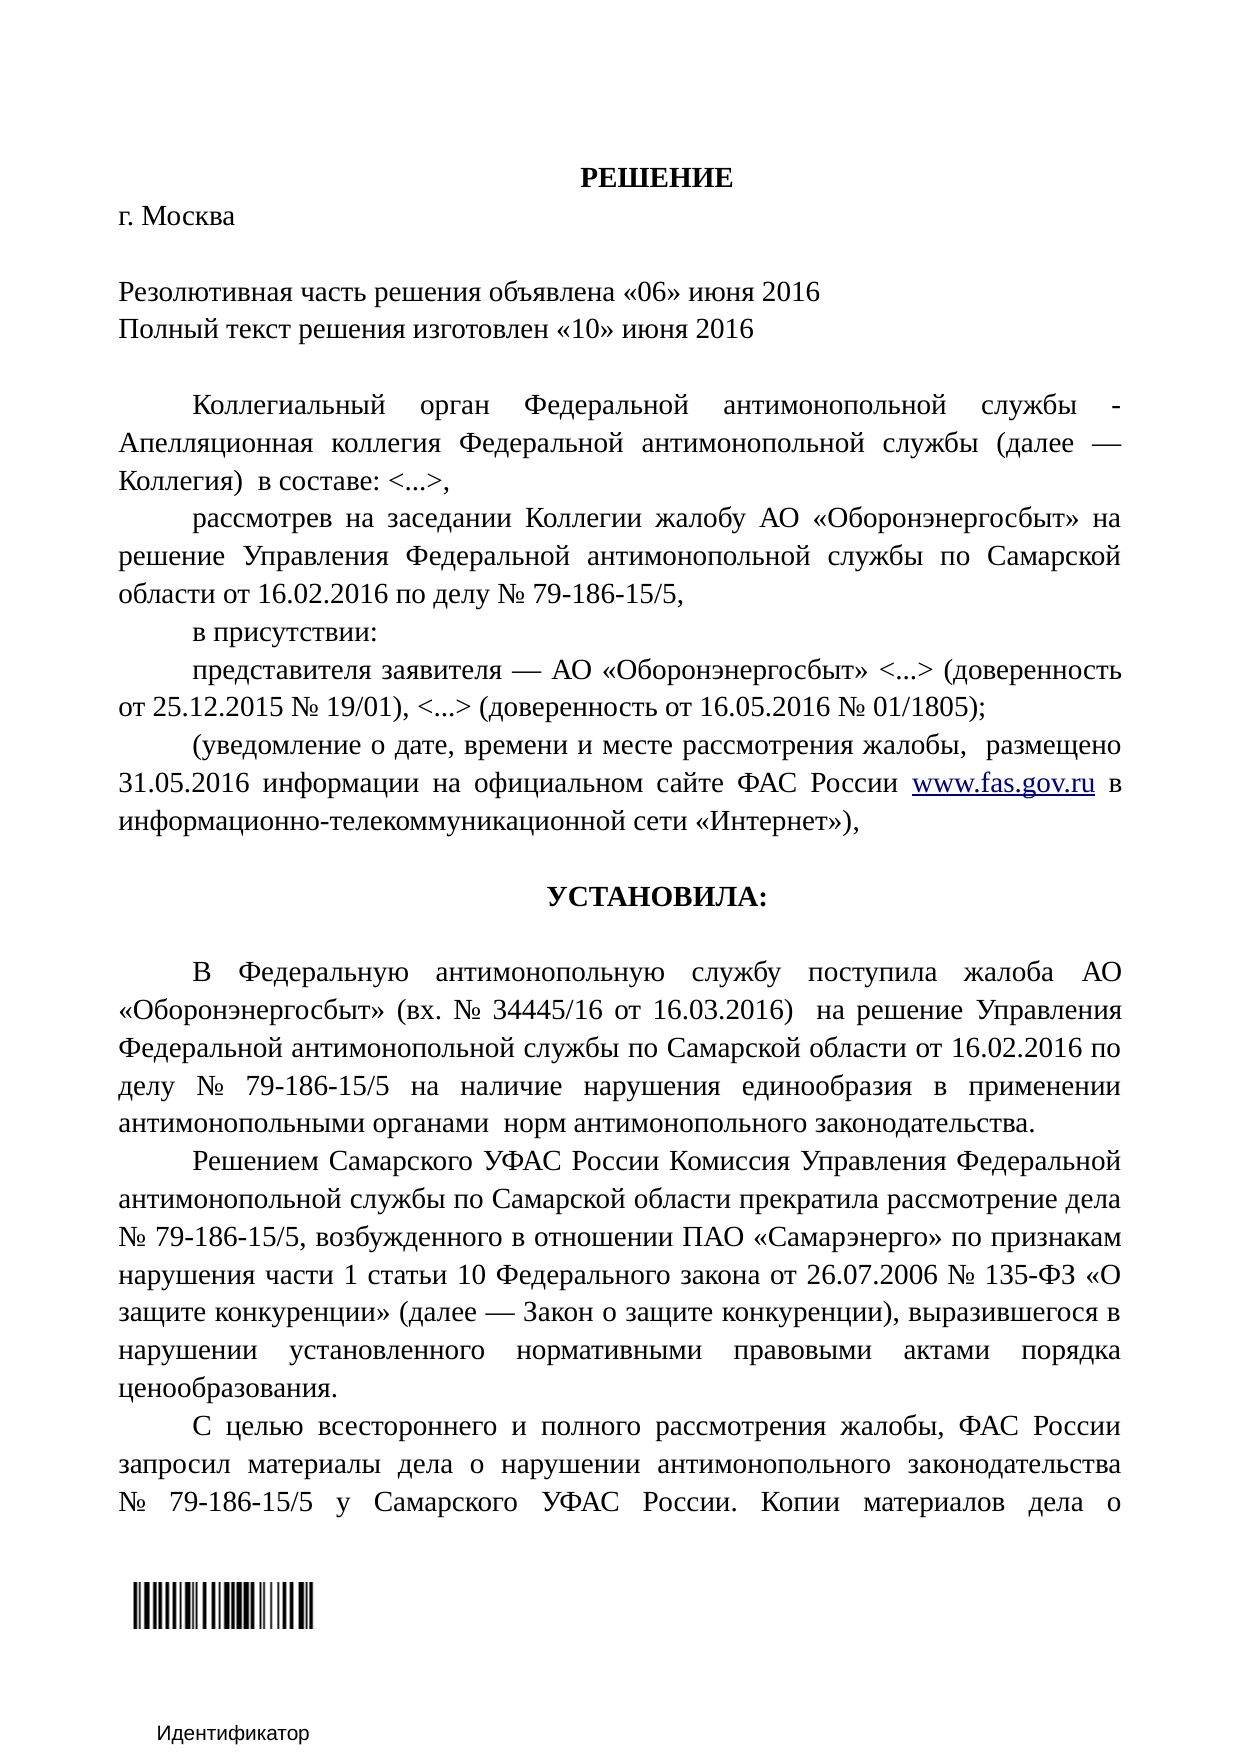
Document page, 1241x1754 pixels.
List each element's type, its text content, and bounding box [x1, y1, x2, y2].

picture [118, 1582, 331, 1629]
text Полный текст решения изготовлен «10» июня 2016 [118, 307, 1122, 345]
text РЕШЕНИЕ [118, 156, 1122, 194]
text Резолютивная часть решения объявлена «06» июня 2016 [118, 269, 1122, 307]
text (уведомление о дате, времени и месте рассмотрения жалобы, размещено 31.05.2016 информации на официальном сайте ФАС России www.fas.gov.ru в информационно-телекоммуникационной сети «Интернет»), [118, 723, 1122, 837]
text Коллегиальный орган Федеральной антимонопольной службы - Апелляционная коллегия Федеральной антимонопольной службы (далее — Коллегия) в составе: <...>, [118, 383, 1122, 496]
subtitle г. Москва [118, 194, 1122, 232]
text рассмотрев на заседании Коллегии жалобу АО «Оборонэнергосбыт» на решение Управления Федеральной антимонопольной службы по Самарской области от 16.02.2016 по делу № 79-186-15/5, [118, 496, 1122, 610]
text В Федеральную антимонопольную службу поступила жалоба АО «Оборонэнергосбыт» (вх. № 34445/16 от 16.03.2016) на решение Управления Федеральной антимонопольной службы по Самарской области от 16.02.2016 по делу № 79-186-15/5 на наличие нарушения единообразия в применении антимонопольными органами норм антимонопольного законодательства. [118, 950, 1122, 1139]
text Решением Самарского УФАС России Комиссия Управления Федеральной антимонопольной службы по Самарской области прекратила рассмотрение дела № 79-186-15/5, возбужденного в отношении ПАО «Самарэнерго» по признакам нарушения части 1 статьи 10 Федерального закона от 26.07.2006 № 135-ФЗ «О защите конкуренции» (далее — Закон о защите конкуренции), выразившегося в нарушении установленного нормативными правовыми актами порядка ценообразования. [118, 1139, 1122, 1404]
text представителя заявителя — АО «Оборонэнергосбыт» <...> (доверенность от 25.12.2015 № 19/01), <...> (доверенность от 16.05.2016 № 01/1805); [118, 647, 1122, 723]
text С целью всестороннего и полного рассмотрения жалобы, ФАС России запросил материалы дела о нарушении антимонопольного законодательства № 79-186-15/5 у Самарского УФАС России. Копии материалов дела о [118, 1404, 1122, 1517]
text УСТАНОВИЛА: [118, 874, 1122, 912]
text в присутствии: [118, 610, 1122, 647]
